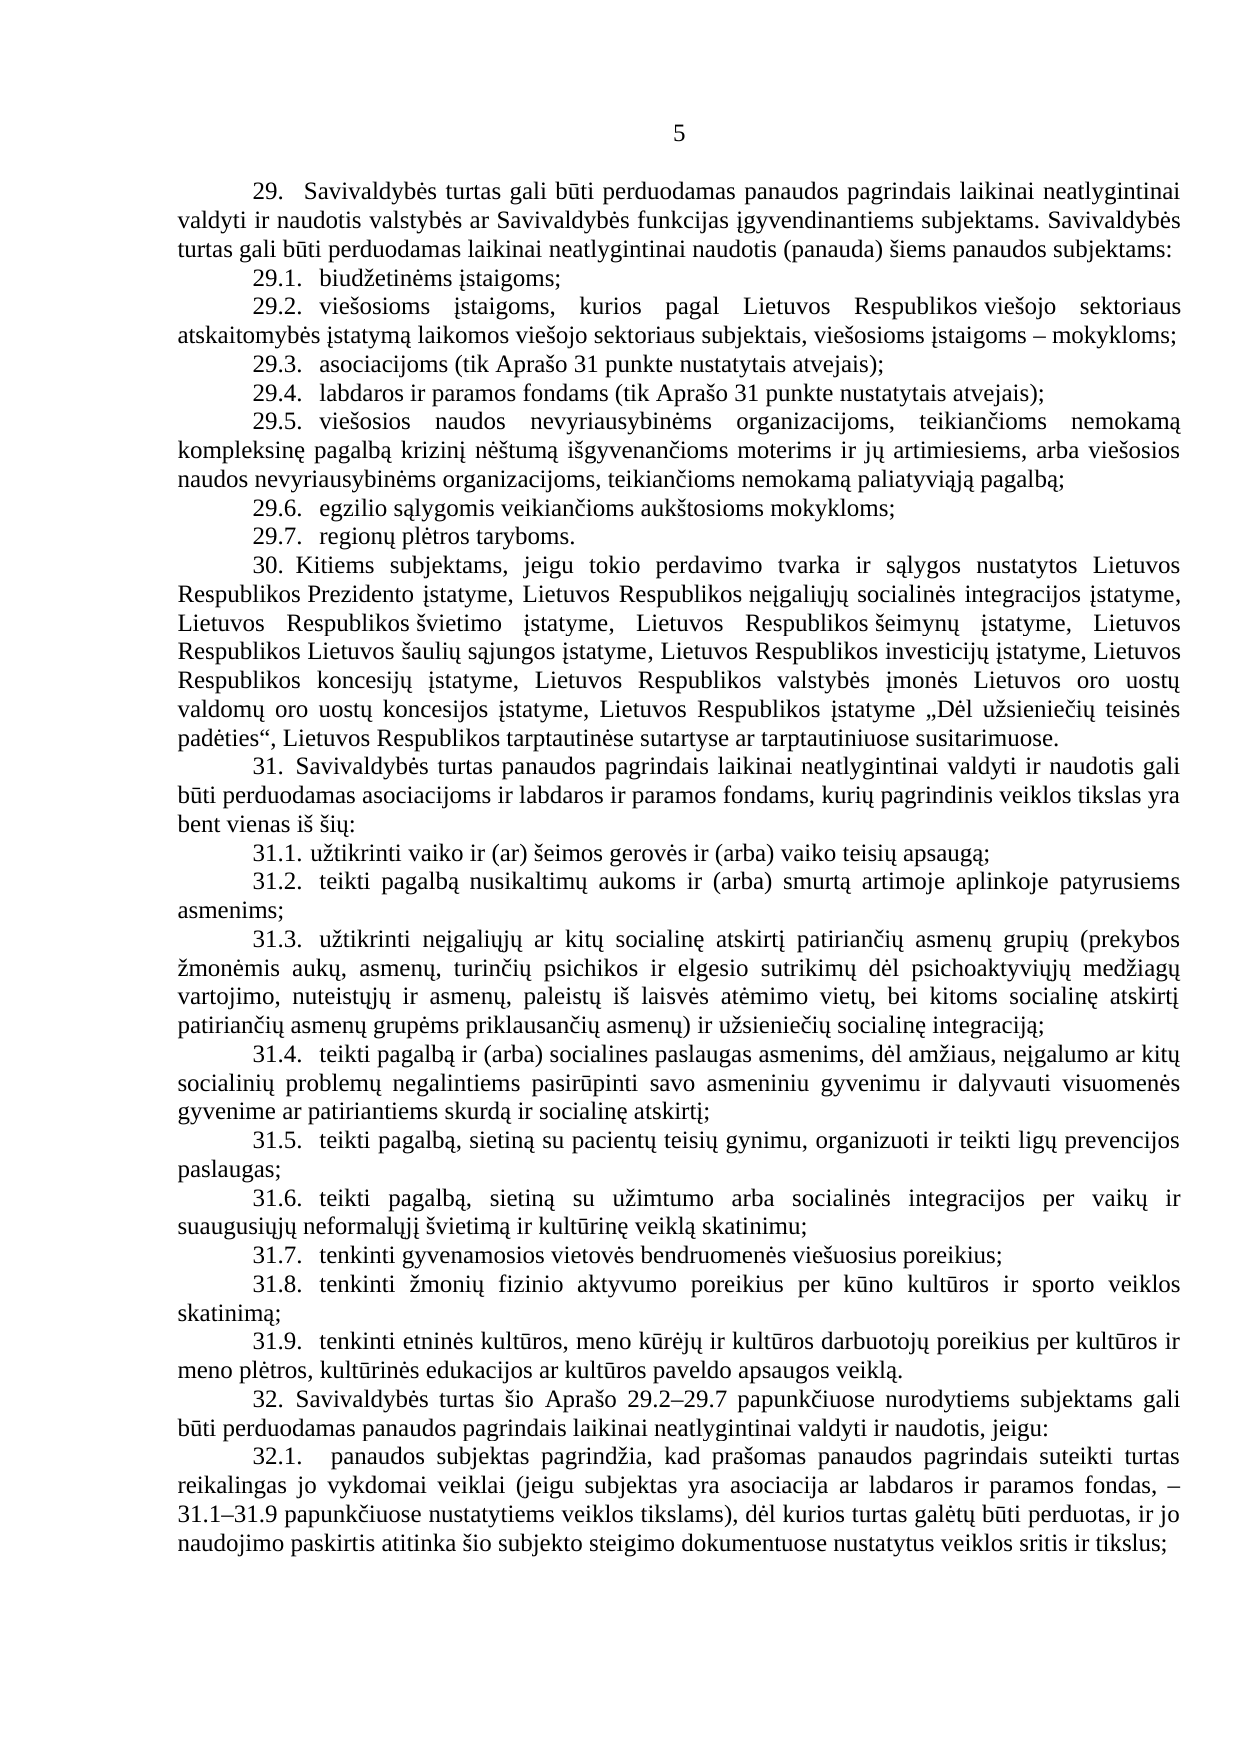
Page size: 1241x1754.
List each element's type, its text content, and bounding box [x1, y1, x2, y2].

text 29.1. biudžetinėms įstaigoms; [177, 263, 1181, 291]
text 29.5. viešosios naudos nevyriausybinėms organizacijoms, teikiančioms nemokamą kompleksinę pagalbą krizinį nėštumą išgyvenančioms moterims ir jų artimiesiems, arba viešosios naudos nevyriausybinėms organizacijoms, teikiančioms nemokamą paliatyviąją pagalbą; [177, 406, 1181, 493]
text 31.9. tenkinti etninės kultūros, meno kūrėjų ir kultūros darbuotojų poreikius per kultūros ir meno plėtros, kultūrinės edukacijos ar kultūros paveldo apsaugos veiklą. [177, 1326, 1181, 1384]
text 29.7. regionų plėtros taryboms. [177, 521, 1181, 550]
text 32.1. panaudos subjektas pagrindžia, kad prašomas panaudos pagrindais suteikti turtas reikalingas jo vykdomai veiklai (jeigu subjektas yra asociacija ar labdaros ir paramos fondas, – 31.1–31.9 papunkčiuose nustatytiems veiklos tikslams), dėl kurios turtas galėtų būti perduotas, ir jo naudojimo paskirtis atitinka šio subjekto steigimo dokumentuose nustatytus veiklos sritis ir tikslus; [177, 1441, 1181, 1556]
text 32. Savivaldybės turtas šio Aprašo 29.2–29.7 papunkčiuose nurodytiems subjektams gali būti perduodamas panaudos pagrindais laikinai neatlygintinai valdyti ir naudotis, jeigu: [177, 1384, 1181, 1441]
text 29. Savivaldybės turtas gali būti perduodamas panaudos pagrindais laikinai neatlygintinai valdyti ir naudotis valstybės ar Savivaldybės funkcijas įgyvendinantiems subjektams. Savivaldybės turtas gali būti perduodamas laikinai neatlygintinai naudotis (panauda) šiems panaudos subjektams: [177, 176, 1181, 263]
text 31.1. užtikrinti vaiko ir (ar) šeimos gerovės ir (arba) vaiko teisių apsaugą; [177, 838, 1181, 866]
text 29.2. viešosioms įstaigoms, kurios pagal Lietuvos Respublikos viešojo sektoriaus atskaitomybės įstatymą laikomos viešojo sektoriaus subjektais, viešosioms įstaigoms – mokykloms; [177, 291, 1181, 349]
text 31.3. užtikrinti neįgaliųjų ar kitų socialinę atskirtį patiriančių asmenų grupių (prekybos žmonėmis aukų, asmenų, turinčių psichikos ir elgesio sutrikimų dėl psichoaktyviųjų medžiagų vartojimo, nuteistųjų ir asmenų, paleistų iš laisvės atėmimo vietų, bei kitoms socialinę atskirtį patiriančių asmenų grupėms priklausančių asmenų) ir užsieniečių socialinę integraciją; [177, 924, 1181, 1039]
text 31.5. teikti pagalbą, sietiną su pacientų teisių gynimu, organizuoti ir teikti ligų prevencijos paslaugas; [177, 1125, 1181, 1183]
text 29.4. labdaros ir paramos fondams (tik Aprašo 31 punkte nustatytais atvejais); [177, 378, 1181, 406]
text 29.3. asociacijoms (tik Aprašo 31 punkte nustatytais atvejais); [177, 349, 1181, 378]
text 31.6. teikti pagalbą, sietiną su užimtumo arba socialinės integracijos per vaikų ir suaugusiųjų neformalųjį švietimą ir kultūrinę veiklą skatinimu; [177, 1183, 1181, 1240]
text 31.2. teikti pagalbą nusikaltimų aukoms ir (arba) smurtą artimoje aplinkoje patyrusiems asmenims; [177, 866, 1181, 924]
text 31. Savivaldybės turtas panaudos pagrindais laikinai neatlygintinai valdyti ir naudotis gali būti perduodamas asociacijoms ir labdaros ir paramos fondams, kurių pagrindinis veiklos tikslas yra bent vienas iš šių: [177, 751, 1181, 838]
text 31.8. tenkinti žmonių fizinio aktyvumo poreikius per kūno kultūros ir sporto veiklos skatinimą; [177, 1269, 1181, 1326]
text 29.6. egzilio sąlygomis veikiančioms aukštosioms mokykloms; [177, 493, 1181, 521]
text 31.4. teikti pagalbą ir (arba) socialines paslaugas asmenims, dėl amžiaus, neįgalumo ar kitų socialinių problemų negalintiems pasirūpinti savo asmeniniu gyvenimu ir dalyvauti visuomenės gyvenime ar patiriantiems skurdą ir socialinę atskirtį; [177, 1039, 1181, 1125]
text 30. Kitiems subjektams, jeigu tokio perdavimo tvarka ir sąlygos nustatytos Lietuvos Respublikos Prezidento įstatyme, Lietuvos Respublikos neįgaliųjų socialinės integracijos įstatyme, Lietuvos Respublikos švietimo įstatyme, Lietuvos Respublikos šeimynų įstatyme, Lietuvos Respublikos Lietuvos šaulių sąjungos įstatyme, Lietuvos Respublikos investicijų įstatyme, Lietuvos Respublikos koncesijų įstatyme, Lietuvos Respublikos valstybės įmonės Lietuvos oro uostų valdomų oro uostų koncesijos įstatyme, Lietuvos Respublikos įstatyme „Dėl užsieniečių teisinės padėties“, Lietuvos Respublikos tarptautinėse sutartyse ar tarptautiniuose susitarimuose. [177, 550, 1181, 751]
text 31.7. tenkinti gyvenamosios vietovės bendruomenės viešuosius poreikius; [177, 1240, 1181, 1269]
